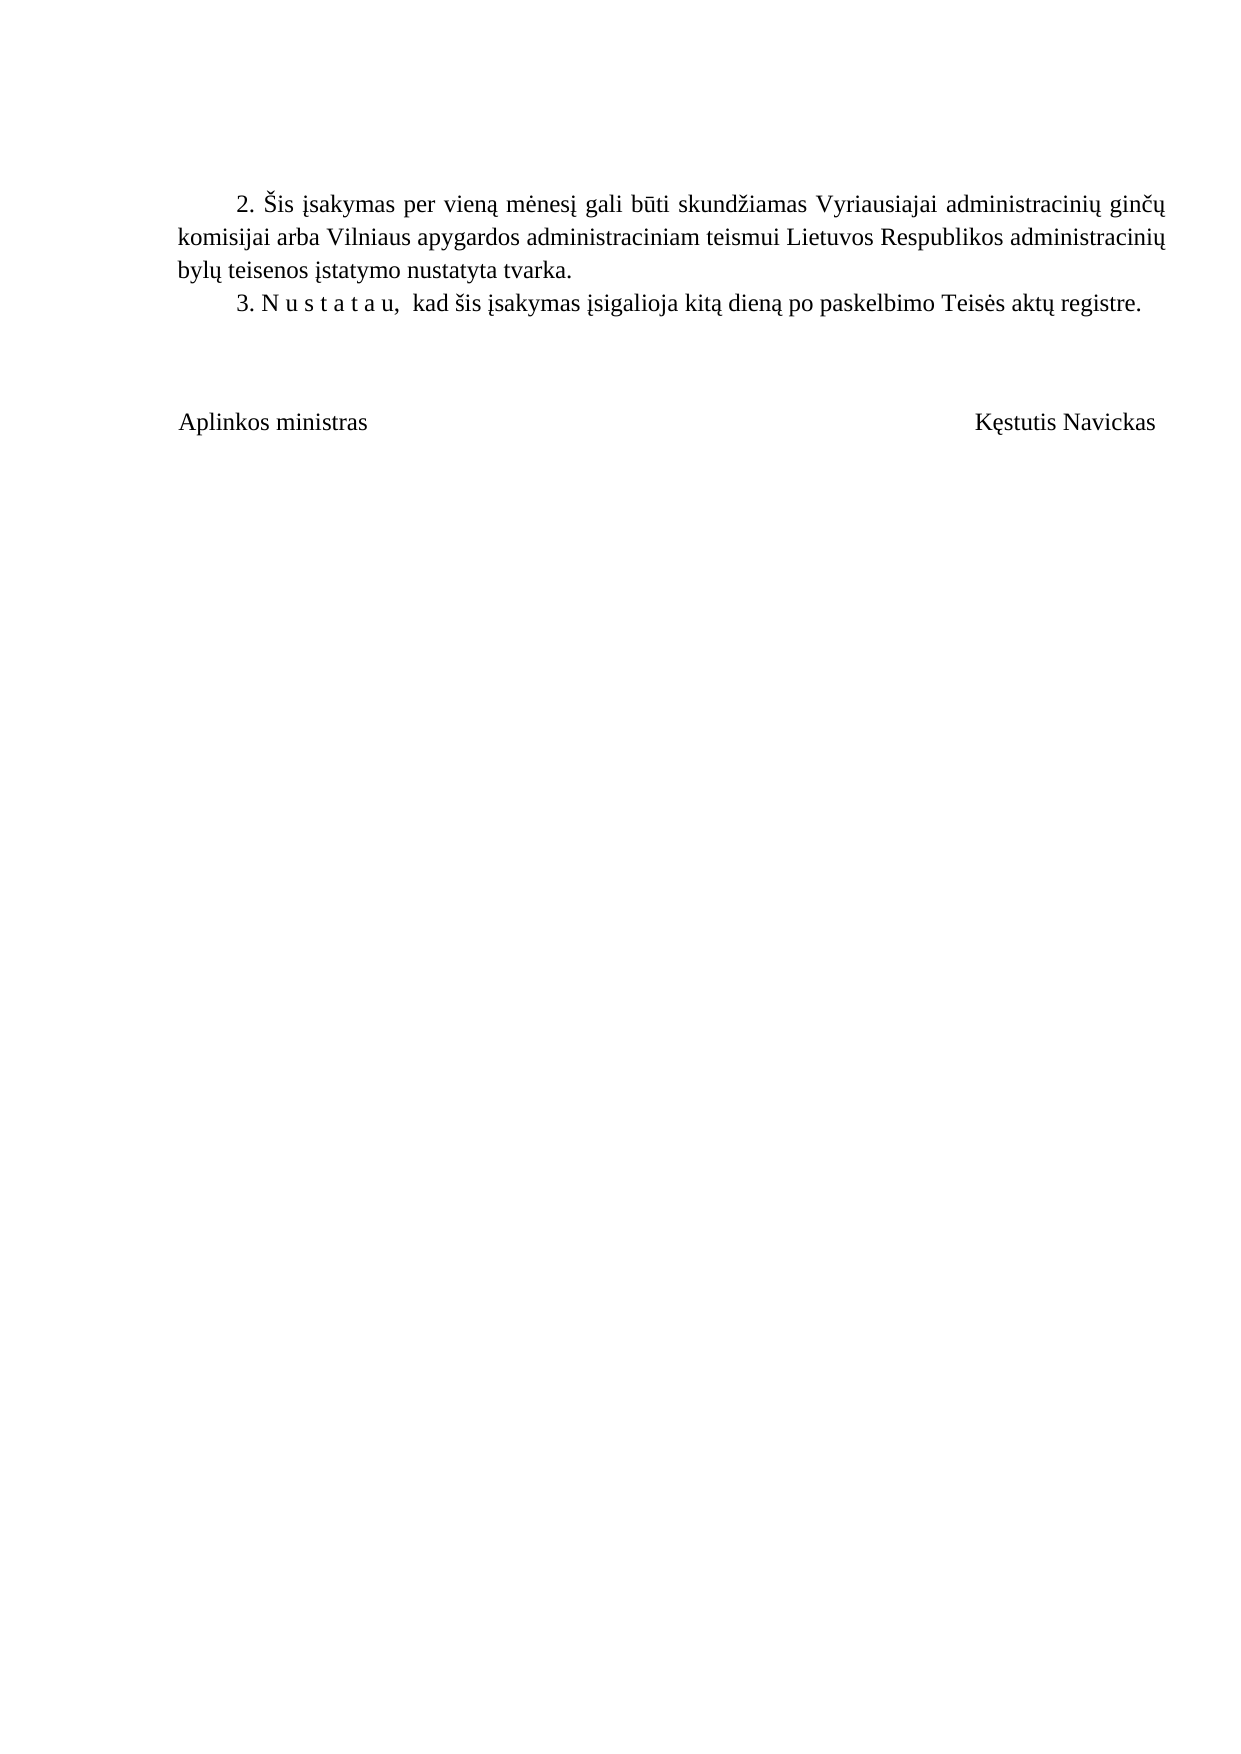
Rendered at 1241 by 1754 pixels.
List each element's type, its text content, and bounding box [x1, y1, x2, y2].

text Aplinkos ministras Kęstutis Navickas [178, 407, 1163, 436]
text 3. N u s t a t a u, kad šis įsakymas įsigalioja kitą dieną po paskelbimo Teisės aktų registre. [177, 288, 1166, 317]
text 2. Šis įsakymas per vieną mėnesį gali būti skundžiamas Vyriausiajai administracinių ginčų komisijai arba Vilniaus apygardos administraciniam teismui Lietuvos Respublikos administracinių bylų teisenos įstatymo nustatyta tvarka. [177, 189, 1166, 283]
